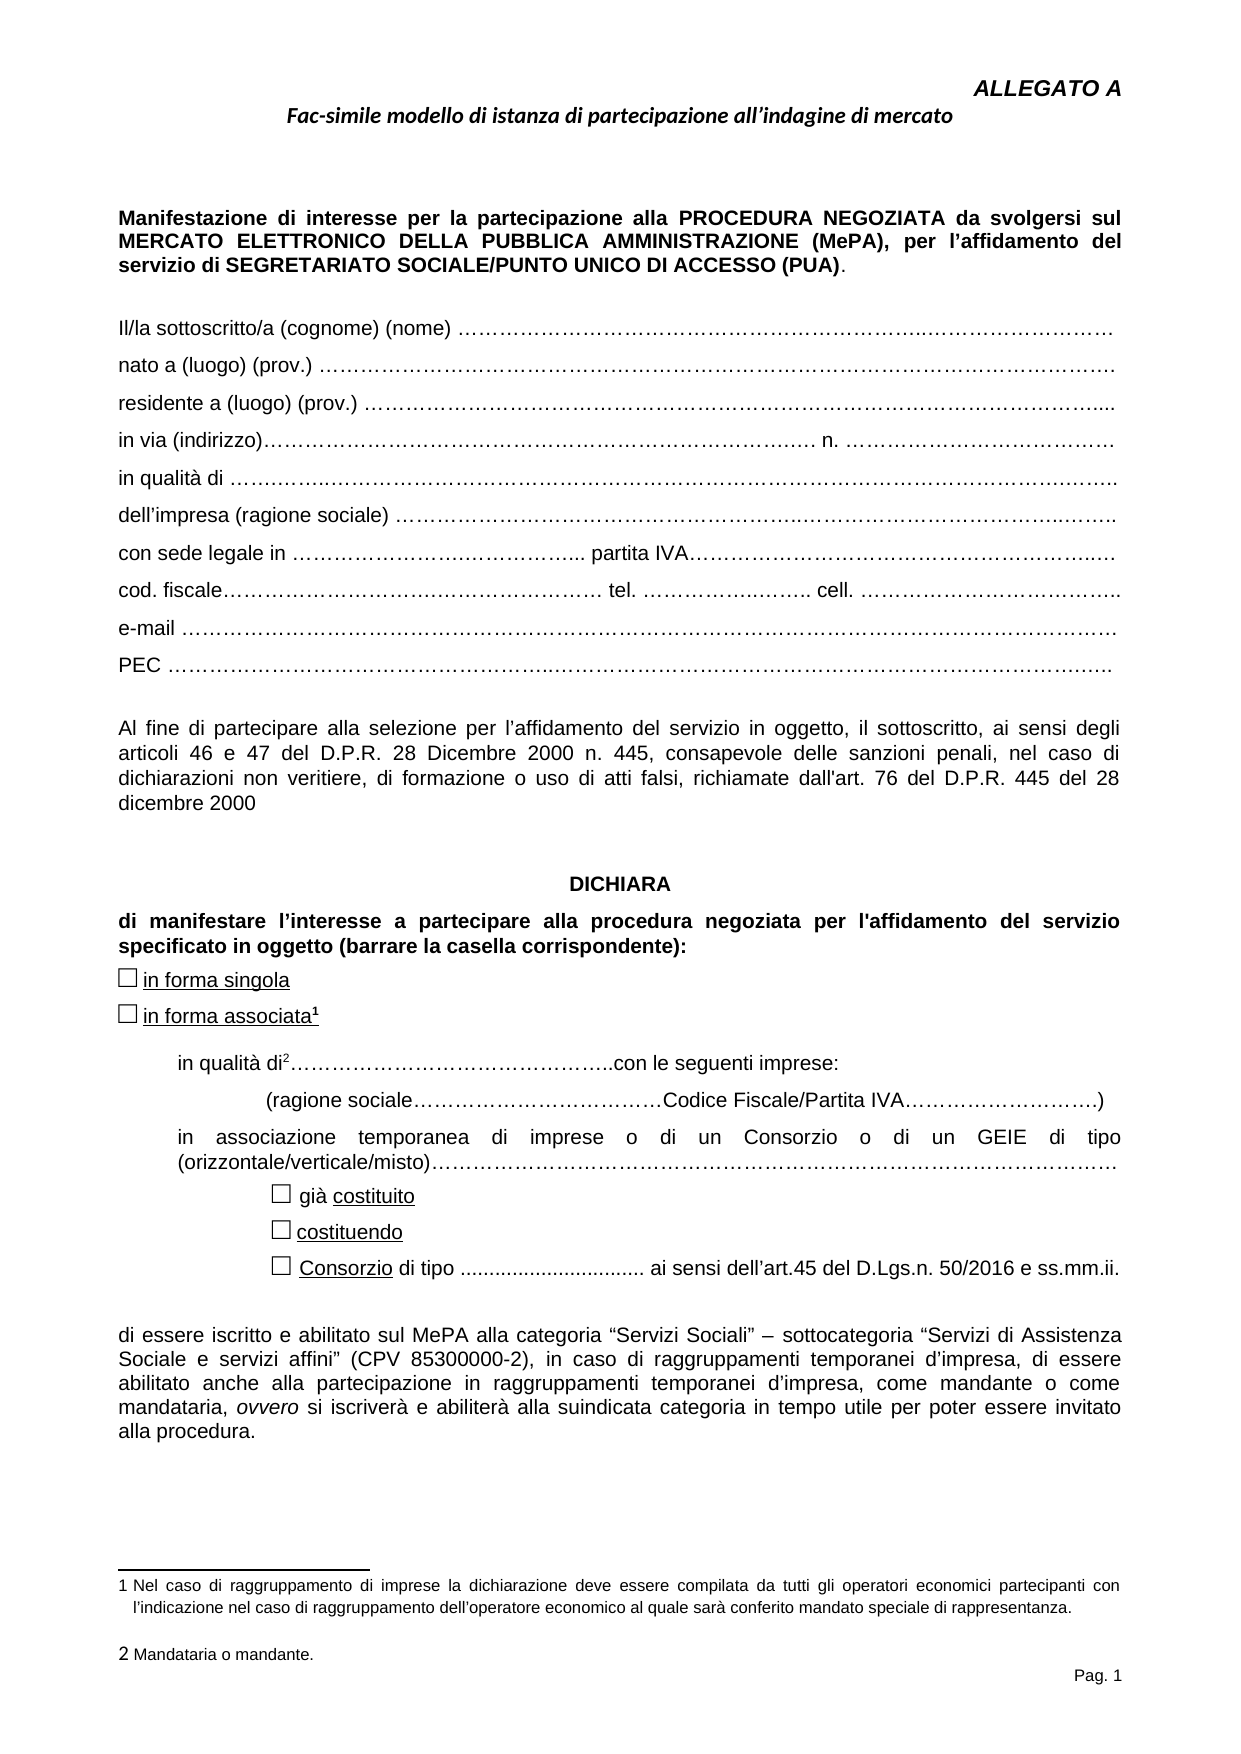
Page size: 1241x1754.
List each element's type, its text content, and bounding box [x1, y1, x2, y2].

text Manifestazione di interesse per la partecipazione alla PROCEDURA NEGOZIATA da svolgersi sul MERCATO ELETTRONICO DELLA PUBBLICA AMMINISTRAZIONE (MePA), per l’affidamento del servizio di SEGRETARIATO SOCIALE/PUNTO UNICO DI ACCESSO (PUA). [118, 205, 1122, 277]
list di manifestare l’interesse a partecipare alla procedura negoziata per l'affidamento del servizio specificato in oggetto (barrare la casella corrispondente): [118, 908, 1122, 958]
text in qualità di …….……..…………………………………………………………………………………………….…….. [118, 465, 1122, 490]
text nato a (luogo) (prov.) ……………………………………………………………………………………………………. [118, 352, 1122, 377]
text □ costituendo [118, 1210, 1122, 1246]
text dell’impresa (ragione sociale) …………………………………………………..………………………………..…….. [118, 502, 1122, 527]
text Mandataria o mandante. [118, 1640, 1122, 1666]
text e-mail ……………………………………………………………………………………………………………………… [118, 615, 1122, 640]
text Al fine di partecipare alla selezione per l’affidamento del servizio in oggetto, il sottoscritto, ai sensi degli articoli 46 e 47 del D.P.R. 28 Dicembre 2000 n. 445, consapevole delle sanzioni penali, nel caso di dichiarazioni non veritiere, di formazione o uso di atti falsi, richiamate dall'art. 76 del D.P.R. 445 del 28 dicembre 2000 [118, 715, 1122, 815]
list di essere iscritto e abilitato sul MePA alla categoria “Servizi Sociali” – sottocategoria “Servizi di Assistenza Sociale e servizi affini” (CPV 85300000-2), in caso di raggruppamenti temporanei d’impresa, di essere abilitato anche alla partecipazione in raggruppamenti temporanei d’impresa, come mandante o come mandataria, ovvero si iscriverà e abiliterà alla suindicata categoria in tempo utile per poter essere invitato alla procedura. [118, 1323, 1122, 1442]
text in via (indirizzo)………………………………………………………………….…. n. ………………………………… [118, 427, 1122, 452]
text (ragione sociale………………………………Codice Fiscale/Partita IVA……………………….) [189, 1087, 1122, 1111]
list □ in forma associata [118, 994, 1122, 1030]
text con sede legale in …………………….……………... partita IVA…………………………………………………..… [118, 540, 1122, 565]
text residente a (luogo) (prov.) …………………………………………………………………………………………….... [118, 390, 1122, 415]
text cod. fiscale………………………….…………………… tel. ……………..…….. cell. ……………………………….. [118, 577, 1122, 602]
text □ già costituito [118, 1174, 1122, 1210]
text in qualità di………………………………………..con le seguenti imprese: [177, 1051, 1122, 1075]
text □ Consorzio di tipo ................................ ai sensi dell’art.45 del D.Lgs.n. 50/2016 e ss.mm.ii. [272, 1246, 1122, 1282]
text in associazione temporanea di imprese o di un Consorzio o di un GEIE di tipo (orizzontale/verticale/misto)……………………………………………………………………………………… [177, 1124, 1122, 1174]
text Nel caso di raggruppamento di imprese la dichiarazione deve essere compilata da tutti gli operatori economici partecipanti con l’indicazione nel caso di raggruppamento dell’operatore economico al quale sarà conferito mandato speciale di rappresentanza. [118, 1576, 1122, 1617]
text PEC ………………………………………………..………………………………………………………………….….. [118, 652, 1122, 677]
text DICHIARA [118, 871, 1122, 896]
list □ in forma singola [118, 958, 1122, 994]
text Il/la sottoscritto/a (cognome) (nome) …………………………………………………………..……………………… [118, 315, 1122, 340]
